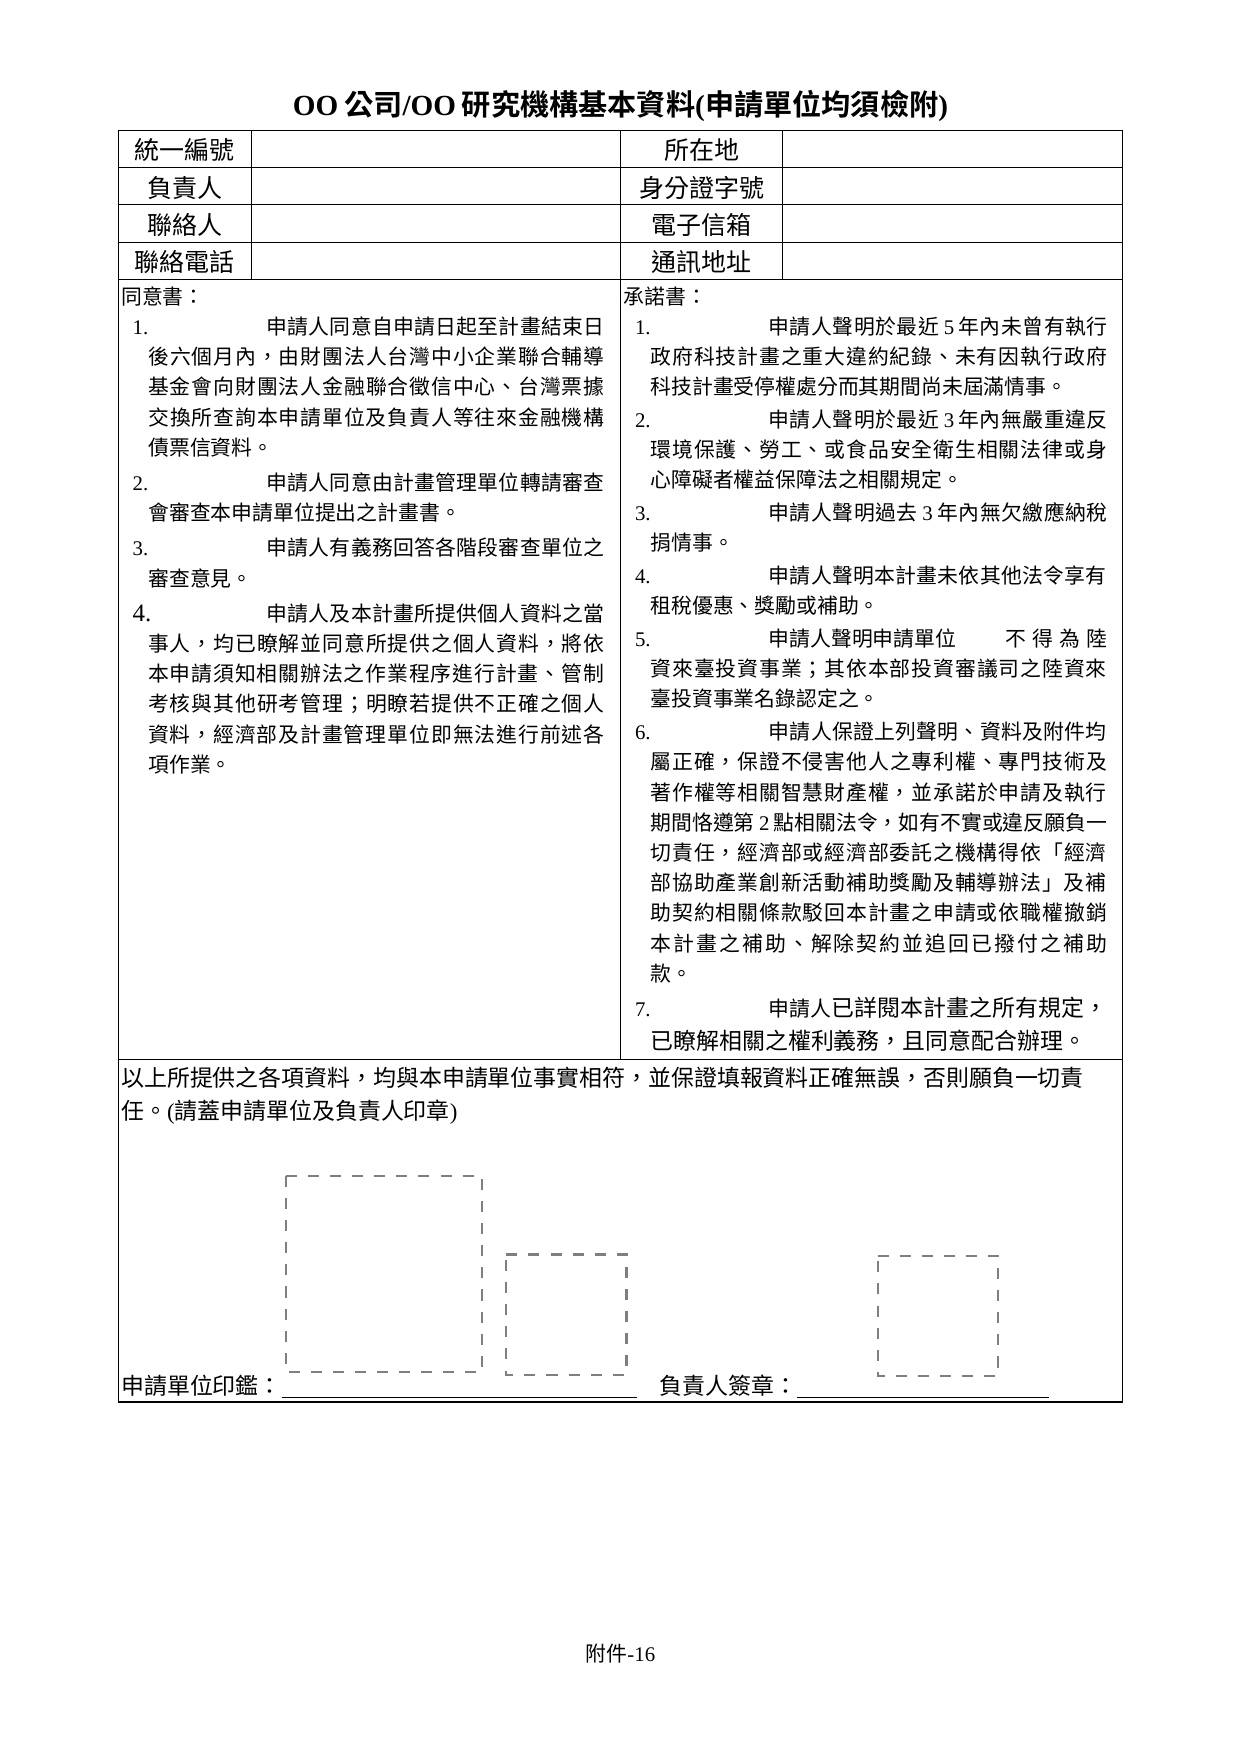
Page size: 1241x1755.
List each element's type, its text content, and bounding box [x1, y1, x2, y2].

table_cell 負責人 [119, 168, 251, 204]
table_cell 聯絡電話 [119, 243, 251, 279]
table_header [252, 131, 620, 167]
table_cell [783, 243, 1122, 279]
table_cell [252, 243, 620, 279]
table_cell 同意書： 申請人同意自申請日起至計畫結束日後六個月內，由財團法人台灣中小企業聯合輔導基金會向財團法人金融聯合徵信中心、台灣票據交換所查詢本申請單位及負責人等往來金融機構債票信資料。 申請人同意由計畫管理單位轉請審查會審查本申請單位提出之計畫書。 申請人有義務回答各階段審查單位之審查意見。 申請人及本計畫所提供個人資料之當事人，均已瞭解並同意所提供之個人資料，將依本申請須知相關辦法之作業程序進行計畫、管制考核與其他研考管理；明瞭若提供不正確之個人資料，經濟部及計畫管理單位即無法進行前述各項作業。 [119, 280, 620, 1059]
table_cell 電子信箱 [621, 205, 782, 242]
table_cell [783, 168, 1122, 204]
text OO公司/OO研究機構基本資料(申請單位均須檢附) [133, 81, 1107, 123]
table_cell 身分證字號 [621, 168, 782, 204]
table_header 所在地 [621, 131, 782, 167]
table_cell 以上所提供之各項資料，均與本申請單位事實相符，並保證填報資料正確無誤，否則願負一切責任。(請蓋申請單位及負責人印章) 申請單位印鑑： 負責人簽章： [119, 1060, 1122, 1401]
table_cell 承諾書： 申請人聲明於最近5年內未曾有執行政府科技計畫之重大違約紀錄、未有因執行政府科技計畫受停權處分而其期間尚未屆滿情事。 申請人聲明於最近3年內無嚴重違反環境保護、勞工、或食品安全衛生相關法律或身心障礙者權益保障法之相關規定。 申請人聲明過去3年內無欠繳應納稅捐情事。 申請人聲明本計畫未依其他法令享有租稅優惠、獎勵或補助。 申請人聲明申請單位 不得為陸資來臺投資事業；其依本部投資審議司之陸資來臺投資事業名錄認定之。 申請人保證上列聲明、資料及附件均屬正確，保證不侵害他人之專利權、專門技術及著作權等相關智慧財產權，並承諾於申請及執行期間恪遵第2點相關法令，如有不實或違反願負一切責任，經濟部或經濟部委託之機構得依「經濟部協助產業創新活動補助獎勵及輔導辦法」及補助契約相關條款駁回本計畫之申請或依職權撤銷本計畫之補助、解除契約並追回已撥付之補助款。 申請人已詳閱本計畫之所有規定，已瞭解相關之權利義務，且同意配合辦理。 [621, 280, 1122, 1059]
table_header 統一編號 [119, 131, 251, 167]
table_cell [252, 205, 620, 242]
table_header [783, 131, 1122, 167]
table_cell [252, 168, 620, 204]
table_cell 聯絡人 [119, 205, 251, 242]
table_cell 通訊地址 [621, 243, 782, 279]
table_cell [783, 205, 1122, 242]
